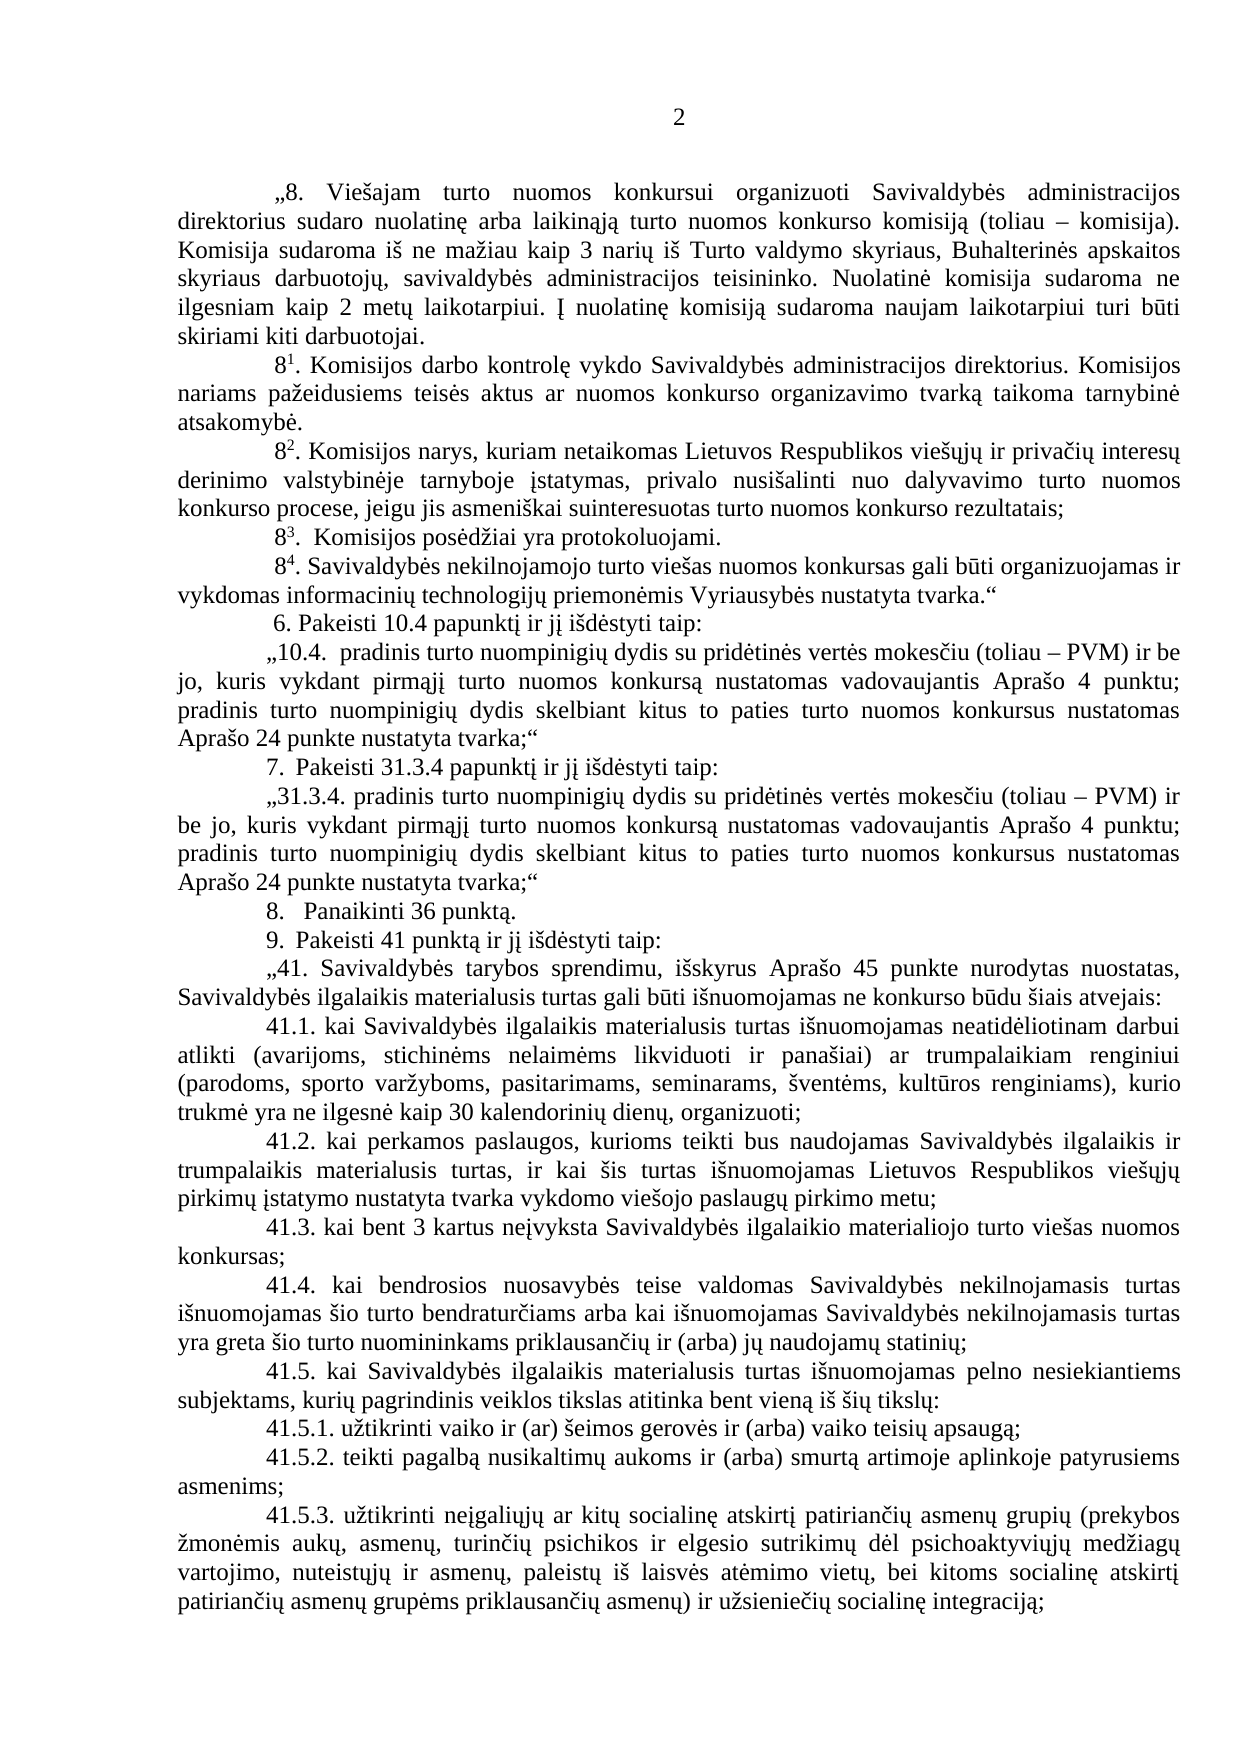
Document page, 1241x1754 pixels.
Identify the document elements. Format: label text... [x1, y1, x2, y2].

text 82. Komisijos narys, kuriam netaikomas Lietuvos Respublikos viešųjų ir privačių interesų derinimo valstybinėje tarnyboje įstatymas, privalo nusišalinti nuo dalyvavimo turto nuomos konkurso procese, jeigu jis asmeniškai suinteresuotas turto nuomos konkurso rezultatais; [177, 436, 1181, 522]
text 41.2. kai perkamos paslaugos, kurioms teikti bus naudojamas Savivaldybės ilgalaikis ir trumpalaikis materialusis turtas, ir kai šis turtas išnuomojamas Lietuvos Respublikos viešųjų pirkimų įstatymo nustatyta tvarka vykdomo viešojo paslaugų pirkimo metu; [177, 1126, 1181, 1212]
text 41.5.3. užtikrinti neįgaliųjų ar kitų socialinę atskirtį patiriančių asmenų grupių (prekybos žmonėmis aukų, asmenų, turinčių psichikos ir elgesio sutrikimų dėl psichoaktyviųjų medžiagų vartojimo, nuteistųjų ir asmenų, paleistų iš laisvės atėmimo vietų, bei kitoms socialinę atskirtį patiriančių asmenų grupėms priklausančių asmenų) ir užsieniečių socialinę integraciją; [177, 1500, 1181, 1615]
text 84. Savivaldybės nekilnojamojo turto viešas nuomos konkursas gali būti organizuojamas ir vykdomas informacinių technologijų priemonėmis Vyriausybės nustatyta tvarka.“ [177, 551, 1181, 608]
text 81. Komisijos darbo kontrolę vykdo Savivaldybės administracijos direktorius. Komisijos nariams pažeidusiems teisės aktus ar nuomos konkurso organizavimo tvarką taikoma tarnybinė atsakomybė. [177, 350, 1181, 436]
text 41.4. kai bendrosios nuosavybės teise valdomas Savivaldybės nekilnojamasis turtas išnuomojamas šio turto bendraturčiams arba kai išnuomojamas Savivaldybės nekilnojamasis turtas yra greta šio turto nuomininkams priklausančių ir (arba) jų naudojamų statinių; [177, 1270, 1181, 1356]
text 41.5.1. užtikrinti vaiko ir (ar) šeimos gerovės ir (arba) vaiko teisių apsaugą; [177, 1413, 1181, 1442]
text „10.4. pradinis turto nuompinigių dydis su pridėtinės vertės mokesčiu (toliau – PVM) ir be jo, kuris vykdant pirmąjį turto nuomos konkursą nustatomas vadovaujantis Aprašo 4 punktu; pradinis turto nuompinigių dydis skelbiant kitus to paties turto nuomos konkursus nustatomas Aprašo 24 punkte nustatyta tvarka;“ [177, 637, 1181, 752]
text „8. Viešajam turto nuomos konkursui organizuoti Savivaldybės administracijos direktorius sudaro nuolatinę arba laikinąją turto nuomos konkurso komisiją (toliau – komisija). Komisija sudaroma iš ne mažiau kaip 3 narių iš Turto valdymo skyriaus, Buhalterinės apskaitos skyriaus darbuotojų, savivaldybės administracijos teisininko. Nuolatinė komisija sudaroma ne ilgesniam kaip 2 metų laikotarpiui. Į nuolatinę komisiją sudaroma naujam laikotarpiui turi būti skiriami kiti darbuotojai. [177, 177, 1181, 350]
text 41.5. kai Savivaldybės ilgalaikis materialusis turtas išnuomojamas pelno nesiekiantiems subjektams, kurių pagrindinis veiklos tikslas atitinka bent vieną iš šių tikslų: [177, 1356, 1181, 1413]
text 7. Pakeisti 31.3.4 papunktį ir jį išdėstyti taip: [266, 752, 1181, 781]
text 8. Panaikinti 36 punktą. [266, 896, 1181, 925]
text 83. Komisijos posėdžiai yra protokoluojami. [177, 522, 1181, 551]
text 41.5.2. teikti pagalbą nusikaltimų aukoms ir (arba) smurtą artimoje aplinkoje patyrusiems asmenims; [177, 1442, 1181, 1500]
text 9. Pakeisti 41 punktą ir jį išdėstyti taip: [177, 925, 1181, 953]
text 41.1. kai Savivaldybės ilgalaikis materialusis turtas išnuomojamas neatidėliotinam darbui atlikti (avarijoms, stichinėms nelaimėms likviduoti ir panašiai) ar trumpalaikiam renginiui (parodoms, sporto varžyboms, pasitarimams, seminarams, šventėms, kultūros renginiams), kurio trukmė yra ne ilgesnė kaip 30 kalendorinių dienų, organizuoti; [177, 1011, 1181, 1126]
text „41. Savivaldybės tarybos sprendimu, išskyrus Aprašo 45 punkte nurodytas nuostatas, Savivaldybės ilgalaikis materialusis turtas gali būti išnuomojamas ne konkurso būdu šiais atvejais: [177, 953, 1181, 1011]
text 41.3. kai bent 3 kartus neįvyksta Savivaldybės ilgalaikio materialiojo turto viešas nuomos konkursas; [177, 1212, 1181, 1270]
text 6. Pakeisti 10.4 papunktį ir jį išdėstyti taip: [215, 608, 1181, 637]
text „31.3.4. pradinis turto nuompinigių dydis su pridėtinės vertės mokesčiu (toliau – PVM) ir be jo, kuris vykdant pirmąjį turto nuomos konkursą nustatomas vadovaujantis Aprašo 4 punktu; pradinis turto nuompinigių dydis skelbiant kitus to paties turto nuomos konkursus nustatomas Aprašo 24 punkte nustatyta tvarka;“ [177, 781, 1181, 896]
